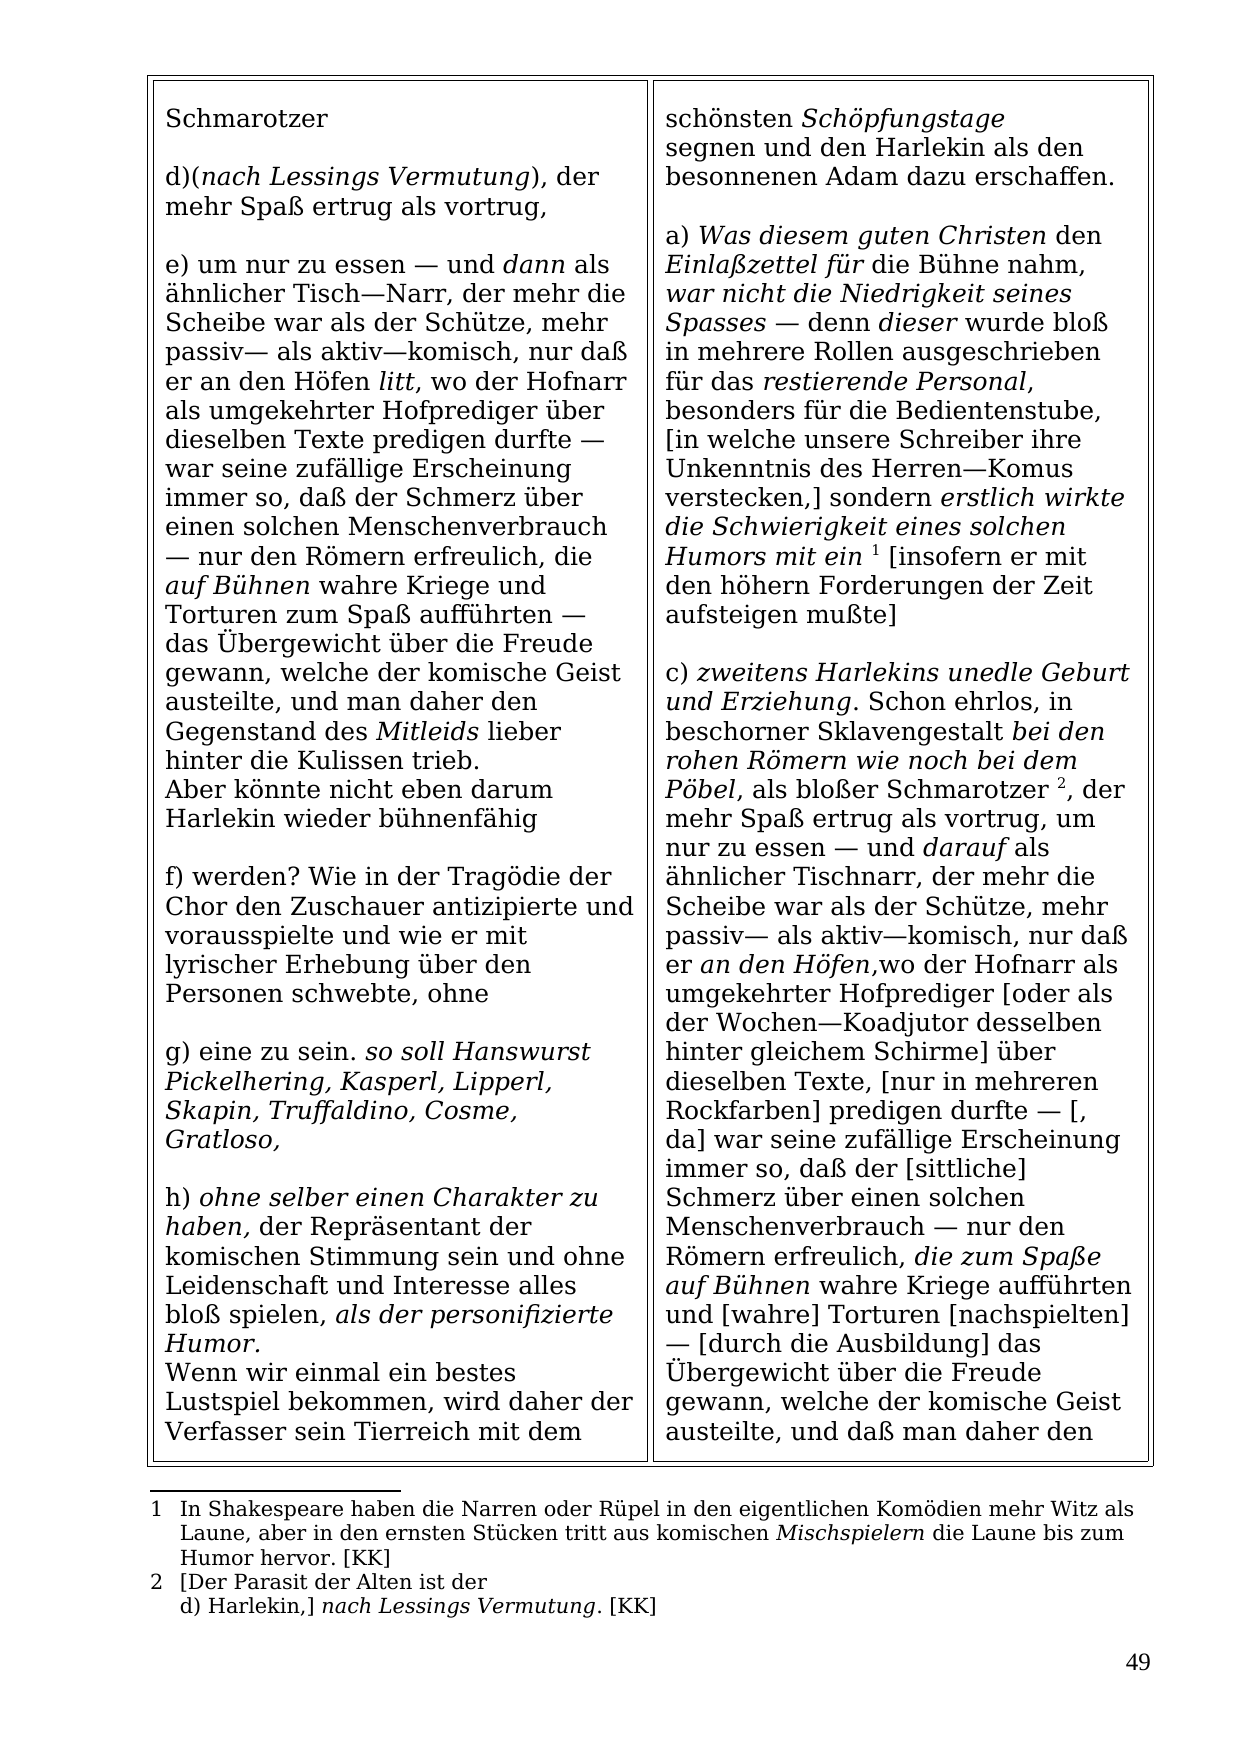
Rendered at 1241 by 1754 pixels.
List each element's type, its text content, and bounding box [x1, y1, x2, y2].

table_header Schmarotzer d)(nach Lessings Vermutung), der mehr Spaß ertrug als vortrug, e) um nur zu essen — und dann als ähnlicher Tisch—Narr, der mehr die Scheibe war als der Schütze, mehr passiv— als aktiv—komisch, nur daß er an den Höfen litt, wo der Hofnarr als umgekehrter Hofprediger über dieselben Texte predigen durfte —war seine zufällige Erscheinung immer so, daß der Schmerz über einen solchen Menschenverbrauch — nur den Römern erfreulich, die auf Bühnen wahre Kriege und Torturen zum Spaß aufführten — das Übergewicht über die Freude gewann, welche der komische Geist austeilte, und man daher den Gegenstand des Mitleids lieber hinter die Kulissen trieb. Aber könnte nicht eben darum Harlekin wieder bühnenfähig f) werden? Wie in der Tragödie der Chor den Zuschauer antizipierte und vorausspielte und wie er mit lyrischer Erhebung über den Personen schwebte, ohne g) eine zu sein. so soll Hanswurst Pickelhering, Kasperl, Lipperl, Skapin, Truffaldino, Cosme, Gratloso, h) ohne selber einen Charakter zu haben, der Repräsentant der komischen Stimmung sein und ohne Leidenschaft und Interesse alles bloß spielen, als der personifizierte Humor. Wenn wir einmal ein bestes Lustspiel bekommen, wird daher der Verfasser sein Tierreich mit dem [150, 76, 650, 1461]
table_header schönsten Schöpfungstage segnen und den Harlekin als den besonnenen Adam dazu erschaffen. a) Was diesem guten Christen den Einlaßzettel für die Bühne nahm, war nicht die Niedrigkeit seines Spasses — denn dieser wurde bloß in mehrere Rollen ausgeschrieben für das restierende Personal, besonders für die Bedientenstube, [in welche unsere Schreiber ihre Unkenntnis des Herren—Komus verstecken,] sondern erstlich wirkte die Schwierigkeit eines solchen Humors mit ein [insofern er mit den höhern Forderungen der Zeit aufsteigen mußte] c) zweitens Harlekins unedle Geburt und Erziehung. Schon ehrlos, in beschorner Sklavengestalt bei den rohen Römern wie noch bei dem Pöbel, als bloßer Schmarotzer , der mehr Spaß ertrug als vortrug, um nur zu essen — und darauf als ähnlicher Tischnarr, der mehr die Scheibe war als der Schütze, mehr passiv— als aktiv—komisch, nur daß er an den Höfen,wo der Hofnarr als umgekehrter Hofprediger [oder als der Wochen—Koadjutor desselben hinter gleichem Schirme] über dieselben Texte, [nur in mehreren Rockfarben] predigen durfte — [, da] war seine zufällige Erscheinung immer so, daß der [sittliche] Schmerz über einen solchen Menschenverbrauch — nur den Römern erfreulich, die zum Spaße auf Bühnen wahre Kriege aufführten und [wahre] Torturen [nachspielten] — [durch die Ausbildung] das Übergewicht über die Freude gewann, welche der komische Geist austeilte, und daß man daher den [650, 76, 1151, 1461]
